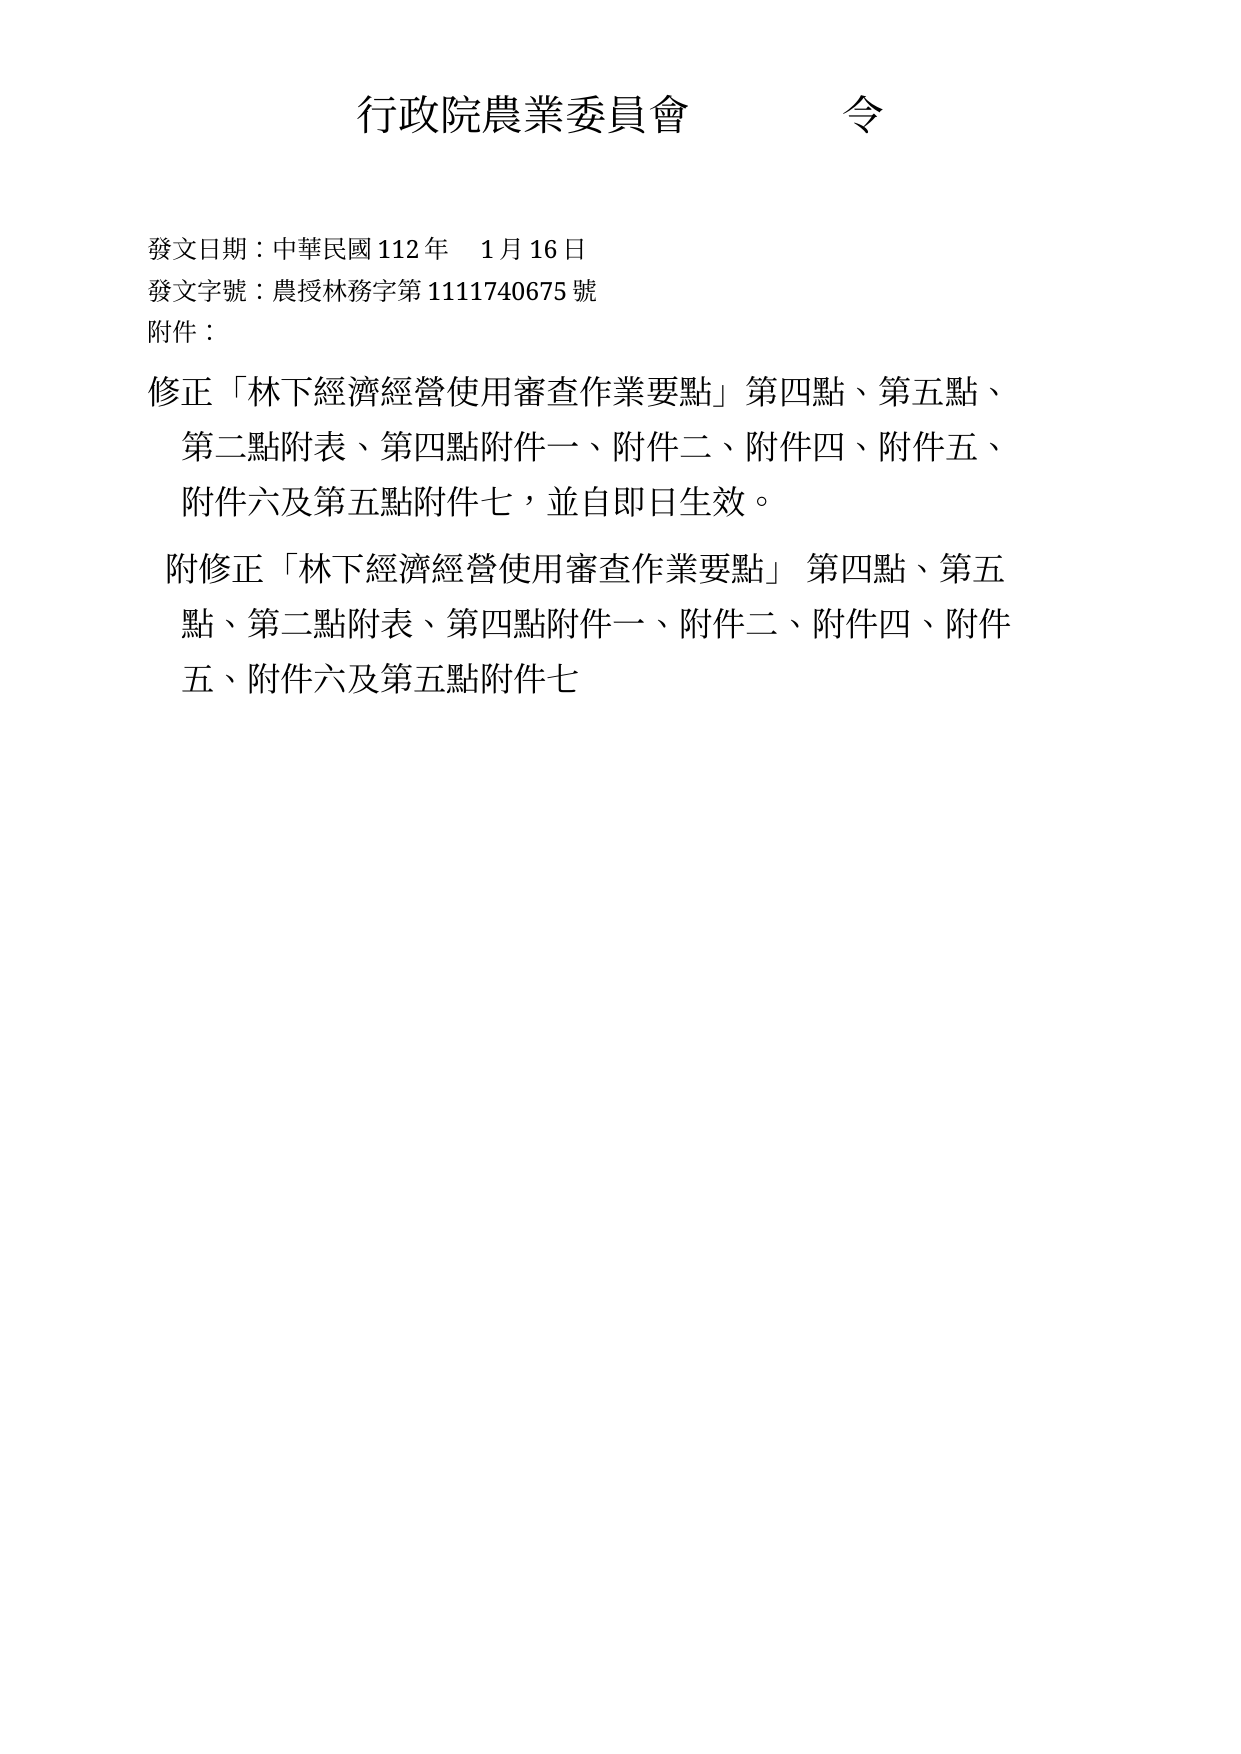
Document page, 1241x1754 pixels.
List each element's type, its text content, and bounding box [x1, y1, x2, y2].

text 發文字號：農授林務字第1111740675號附件： [147, 271, 598, 349]
text 修正「林下經濟經營使用審查作業要點」第四點、第五點、 第二點附表、第四點附件一、附件二、附件四、附件五、附件六及第五點附件七，並自即日生效。 [147, 366, 1014, 524]
text 附修正「林下經濟經營使用審查作業要點」 第四點、第五點、第二點附表、第四點附件一、附件二、附件四、附件五、附件六及第五點附件七 [147, 543, 1014, 701]
text 行政院農業委員會 令 [175, 82, 1065, 142]
text 發文日期：中華民國112年 1月16日 [147, 230, 1065, 266]
